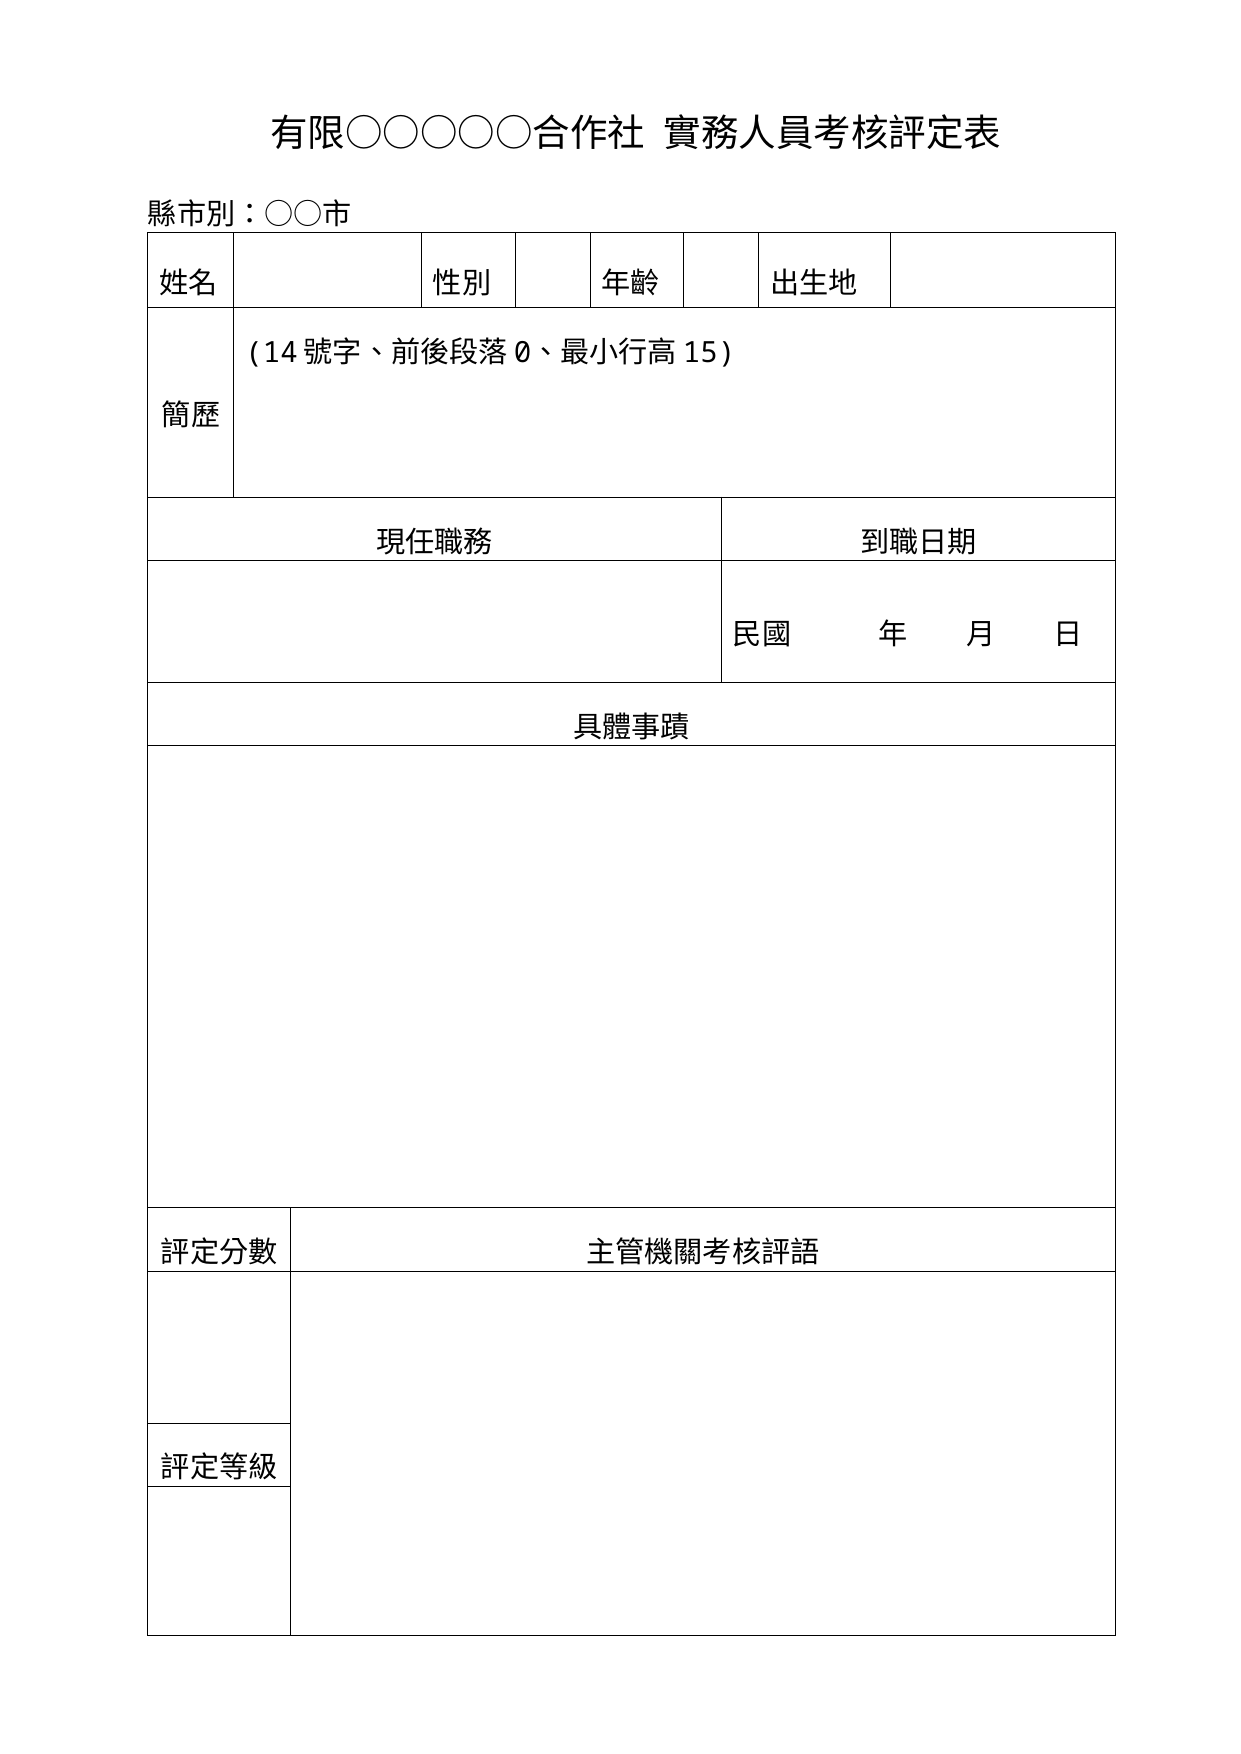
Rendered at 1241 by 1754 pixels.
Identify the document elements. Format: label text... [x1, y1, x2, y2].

text 有限○○○○○合作社 實務人員考核評定表 [148, 88, 1001, 151]
table_cell 民國 年 月 日 [722, 561, 1115, 682]
table_cell [148, 1487, 290, 1634]
table_header 姓名 [148, 233, 233, 307]
table_cell 現任職務 [148, 498, 721, 560]
table_cell [148, 561, 721, 682]
table_header 出生地 [759, 233, 890, 307]
table_cell [148, 746, 1115, 1207]
table_cell 簡歷 [148, 308, 233, 497]
table_cell 評定分數 [148, 1208, 290, 1271]
table_header [891, 233, 1115, 307]
table_header 年齡 [591, 233, 683, 307]
text 縣市別：○○市 [148, 170, 1001, 232]
table_cell 評定等級 [148, 1424, 290, 1486]
table_header [684, 233, 758, 307]
table_cell (14號字、前後段落0、最小行高15) [234, 308, 1115, 497]
table_header 性別 [422, 233, 515, 307]
table_cell [291, 1272, 1115, 1634]
table_cell [148, 1272, 290, 1422]
table_cell 主管機關考核評語 [291, 1208, 1115, 1271]
table_header [516, 233, 590, 307]
table_cell 具體事蹟 [148, 683, 1115, 745]
table_cell 到職日期 [722, 498, 1115, 560]
table_header [234, 233, 421, 307]
